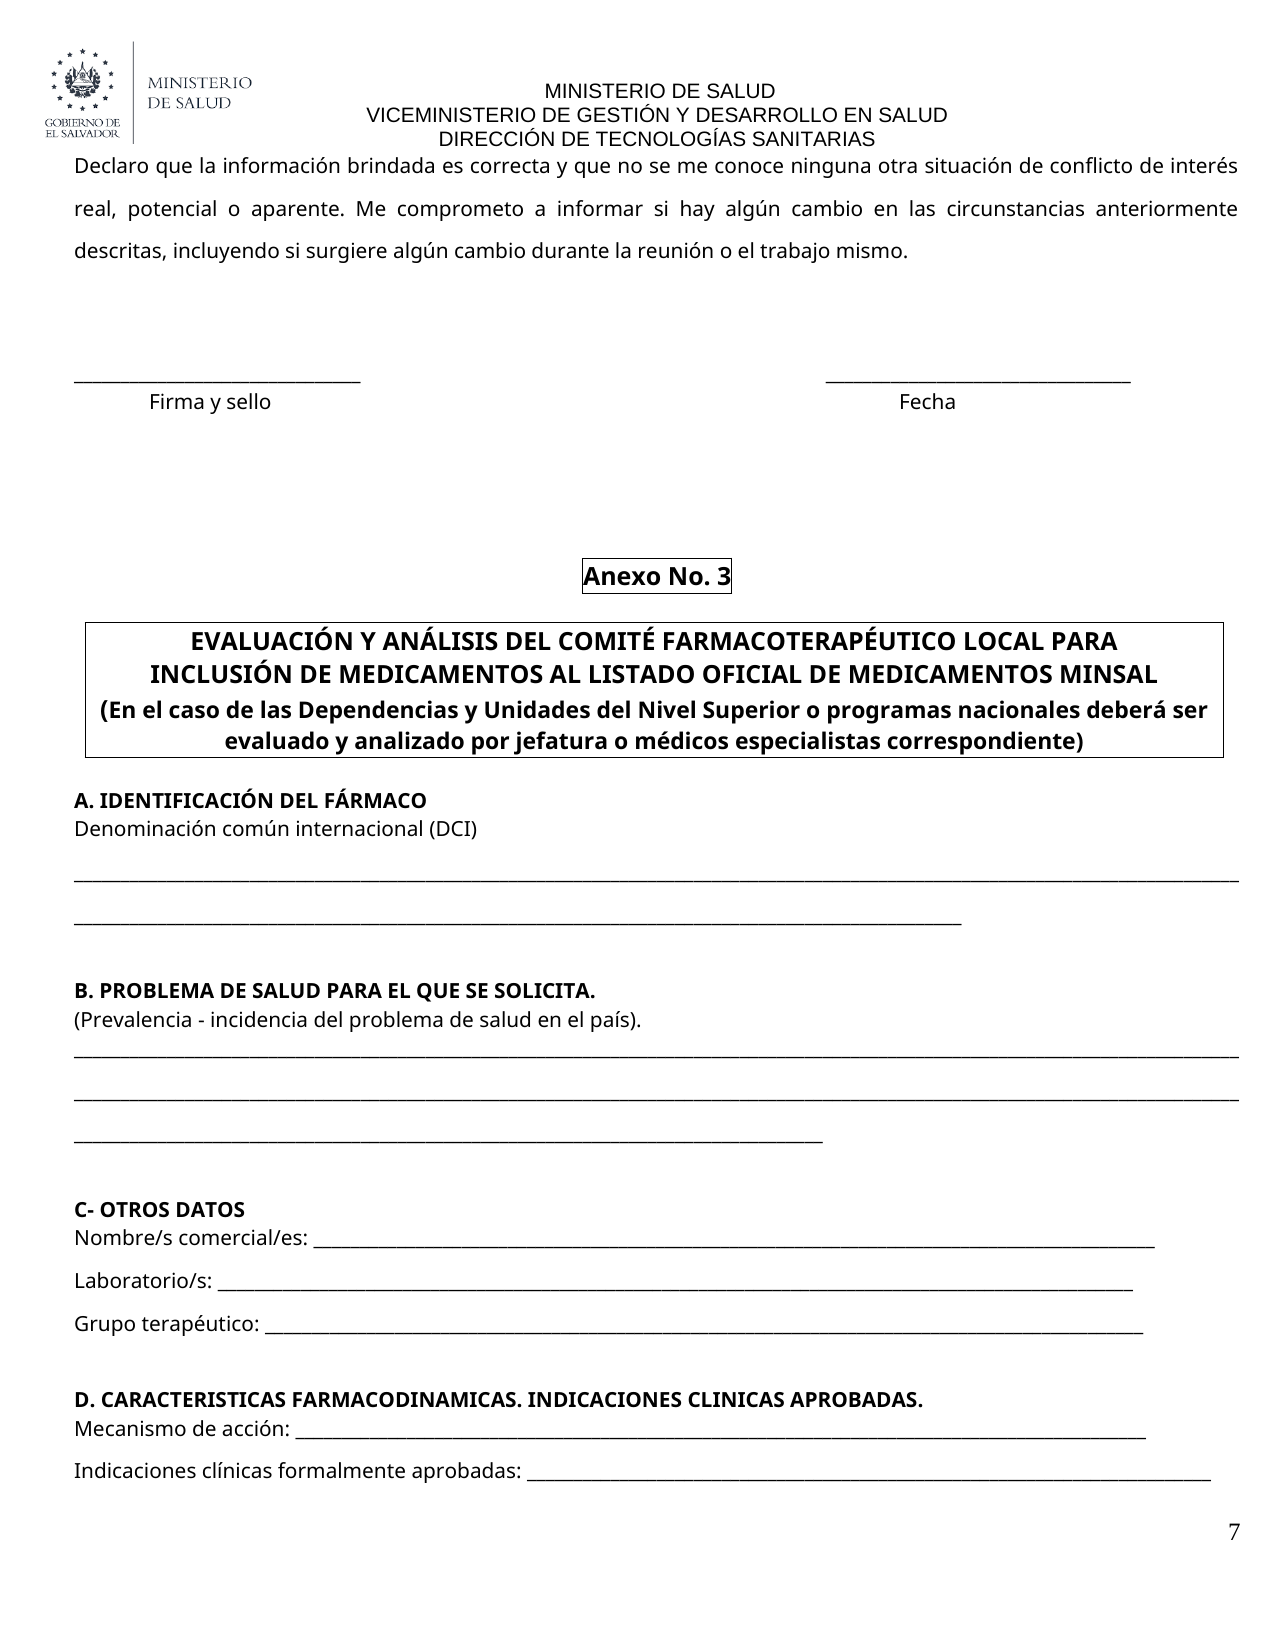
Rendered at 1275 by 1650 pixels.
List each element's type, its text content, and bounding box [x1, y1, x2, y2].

text [732, 557, 1240, 594]
text Firma y sello Fecha [74, 387, 1240, 415]
text Mecanismo de acción: ____________________________________________________________________________________________ [74, 1414, 1240, 1442]
text Declaro que la información brindada es correcta y que no se me conoce ninguna otra situación de conflicto de interés real, potencial o aparente. Me comprometo a informar si hay algún cambio en las circunstancias anteriormente descritas, incluyendo si surgiere algún cambio durante la reunión o el trabajo mismo. [74, 151, 1240, 265]
text Laboratorio/s: ___________________________________________________________________________________________________ [74, 1266, 1240, 1294]
table_header EVALUACIÓN Y ANÁLISIS DEL COMITÉ FARMACOTERAPÉUTICO LOCAL PARA INCLUSIÓN DE MEDICAMENTOS AL LISTADO OFICIAL DE MEDICAMENTOS MINSAL (En el caso de las Dependencias y Unidades del Nivel Superior o programas nacionales deberá ser evaluado y analizado por jefatura o médicos especialistas correspondiente) [86, 623, 1223, 757]
text _____________________________________________________________________________________________________________________________________________________________________________________________________________________________________________________________________________________________________________________________________________ [74, 1033, 1240, 1147]
text C- OTROS DATOS [74, 1195, 1240, 1223]
picture [40, 41, 255, 144]
text Nombre/s comercial/es: ___________________________________________________________________________________________ [74, 1223, 1240, 1252]
text ______________________________________________________________________________________________________________________________________________________________________________________________________________________________ [74, 857, 1240, 928]
text _______________________________ _________________________________ [74, 358, 1240, 387]
text (Prevalencia - incidencia del problema de salud en el país). [74, 1005, 1240, 1033]
text A. IDENTIFICACIÓN DEL FÁRMACO [74, 786, 1240, 814]
text Grupo terapéutico: _______________________________________________________________________________________________ [74, 1309, 1240, 1337]
text Indicaciones clínicas formalmente aprobadas: __________________________________________________________________________ [74, 1456, 1240, 1485]
text Denominación común internacional (DCI) [74, 814, 1240, 843]
text B. PROBLEMA DE SALUD PARA EL QUE SE SOLICITA. [74, 976, 1240, 1005]
text Anexo No. 3 [74, 557, 731, 594]
text D. CARACTERISTICAS FARMACODINAMICAS. INDICACIONES CLINICAS APROBADAS. [74, 1385, 1240, 1414]
